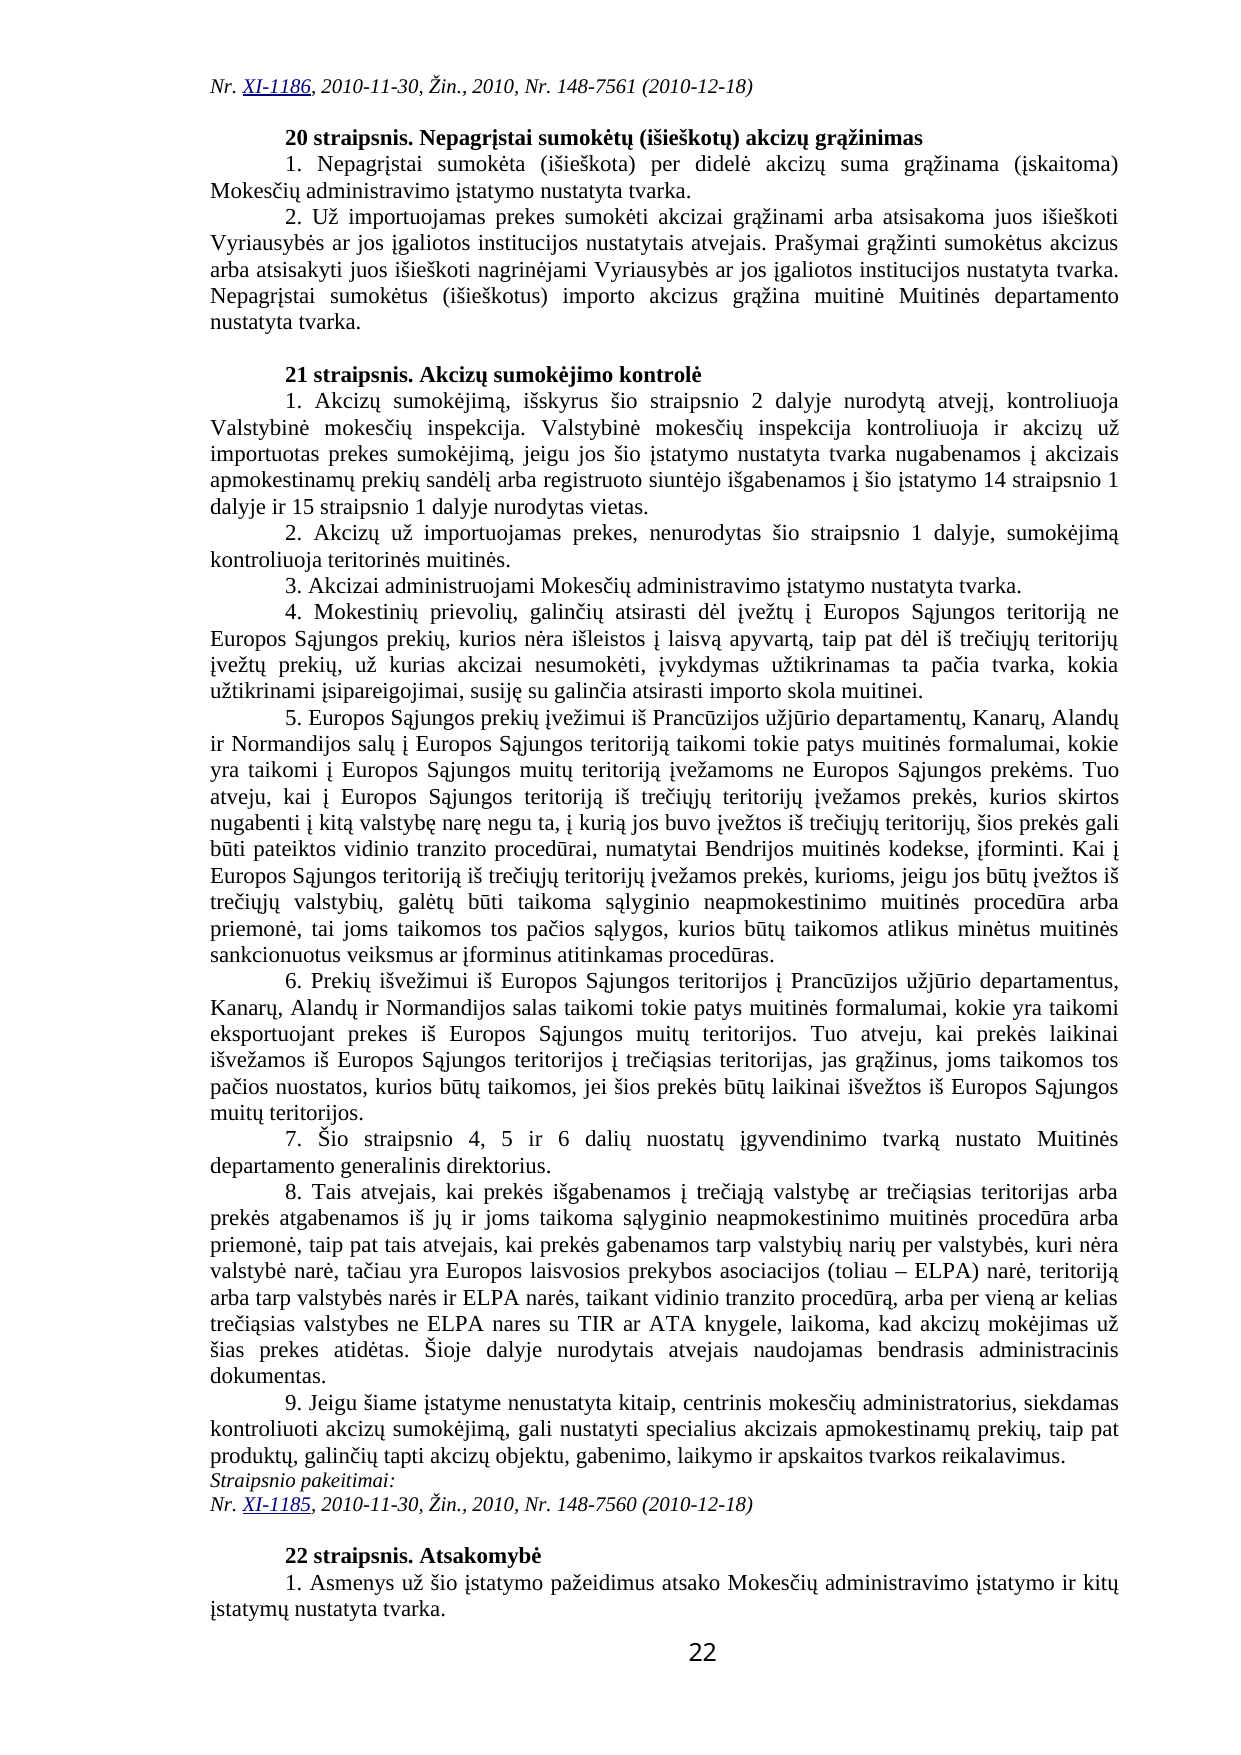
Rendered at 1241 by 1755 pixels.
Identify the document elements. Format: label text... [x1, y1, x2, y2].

text 8. Tais atvejais, kai prekės išgabenamos į trečiąją valstybę ar trečiąsias teritorijas arba prekės atgabenamos iš jų ir joms taikoma sąlyginio neapmokestinimo muitinės procedūra arba priemonė, taip pat tais atvejais, kai prekės gabenamos tarp valstybių narių per valstybės, kuri nėra valstybė narė, tačiau yra Europos laisvosios prekybos asociacijos (toliau – ELPA) narė, teritoriją arba tarp valstybės narės ir ELPA narės, taikant vidinio tranzito procedūrą, arba per vieną ar kelias trečiąsias valstybes ne ELPA nares su TIR ar ATA knygele, laikoma, kad akcizų mokėjimas už šias prekes atidėtas. Šioje dalyje nurodytais atvejais naudojamas bendrasis administracinis dokumentas. [210, 1178, 1120, 1389]
text 20 straipsnis. Nepagrįstai sumokėtų (išieškotų) akcizų grąžinimas [210, 124, 1120, 150]
text Straipsnio pakeitimai: [210, 1468, 1120, 1492]
text 21 straipsnis. Akcizų sumokėjimo kontrolė [210, 361, 1120, 387]
text 7. Šio straipsnio 4, 5 ir 6 dalių nuostatų įgyvendinimo tvarką nustato Muitinės departamento generalinis direktorius. [210, 1125, 1120, 1178]
text 2. Akcizų už importuojamas prekes, nenurodytas šio straipsnio 1 dalyje, sumokėjimą kontroliuoja teritorinės muitinės. [210, 519, 1120, 572]
text 5. Europos Sąjungos prekių įvežimui iš Prancūzijos užjūrio departamentų, Kanarų, Alandų ir Normandijos salų į Europos Sąjungos teritoriją taikomi tokie patys muitinės formalumai, kokie yra taikomi į Europos Sąjungos muitų teritoriją įvežamoms ne Europos Sąjungos prekėms. Tuo atveju, kai į Europos Sąjungos teritoriją iš trečiųjų teritorijų įvežamos prekės, kurios skirtos nugabenti į kitą valstybę narę negu ta, į kurią jos buvo įvežtos iš trečiųjų teritorijų, šios prekės gali būti pateiktos vidinio tranzito procedūrai, numatytai Bendrijos muitinės kodekse, įforminti. Kai į Europos Sąjungos teritoriją iš trečiųjų teritorijų įvežamos prekės, kurioms, jeigu jos būtų įvežtos iš trečiųjų valstybių, galėtų būti taikoma sąlyginio neapmokestinimo muitinės procedūra arba priemonė, tai joms taikomos tos pačios sąlygos, kurios būtų taikomos atlikus minėtus muitinės sankcionuotus veiksmus ar įforminus atitinkamas procedūras. [210, 704, 1120, 967]
text 22 straipsnis. Atsakomybė [210, 1542, 1120, 1569]
text 3. Akcizai administruojami Mokesčių administravimo įstatymo nustatyta tvarka. [210, 572, 1120, 598]
text Nr. XI-1186, 2010-11-30, Žin., 2010, Nr. 148-7561 (2010-12-18) [210, 73, 1120, 98]
text 1. Asmenys už šio įstatymo pažeidimus atsako Mokesčių administravimo įstatymo ir kitų įstatymų nustatyta tvarka. [210, 1569, 1120, 1622]
text 9. Jeigu šiame įstatyme nenustatyta kitaip, centrinis mokesčių administratorius, siekdamas kontroliuoti akcizų sumokėjimą, gali nustatyti specialius akcizais apmokestinamų prekių, taip pat produktų, galinčių tapti akcizų objektu, gabenimo, laikymo ir apskaitos tvarkos reikalavimus. [210, 1389, 1120, 1468]
text 2. Už importuojamas prekes sumokėti akcizai grąžinami arba atsisakoma juos išieškoti Vyriausybės ar jos įgaliotos institucijos nustatytais atvejais. Prašymai grąžinti sumokėtus akcizus arba atsisakyti juos išieškoti nagrinėjami Vyriausybės ar jos įgaliotos institucijos nustatyta tvarka. Nepagrįstai sumokėtus (išieškotus) importo akcizus grąžina muitinė Muitinės departamento nustatyta tvarka. [210, 203, 1120, 335]
text 6. Prekių išvežimui iš Europos Sąjungos teritorijos į Prancūzijos užjūrio departamentus, Kanarų, Alandų ir Normandijos salas taikomi tokie patys muitinės formalumai, kokie yra taikomi eksportuojant prekes iš Europos Sąjungos muitų teritorijos. Tuo atveju, kai prekės laikinai išvežamos iš Europos Sąjungos teritorijos į trečiąsias teritorijas, jas grąžinus, joms taikomos tos pačios nuostatos, kurios būtų taikomos, jei šios prekės būtų laikinai išvežtos iš Europos Sąjungos muitų teritorijos. [210, 967, 1120, 1125]
text Nr. XI-1185, 2010-11-30, Žin., 2010, Nr. 148-7560 (2010-12-18) [210, 1492, 1120, 1516]
text 4. Mokestinių prievolių, galinčių atsirasti dėl įvežtų į Europos Sąjungos teritoriją ne Europos Sąjungos prekių, kurios nėra išleistos į laisvą apyvartą, taip pat dėl iš trečiųjų teritorijų įvežtų prekių, už kurias akcizai nesumokėti, įvykdymas užtikrinamas ta pačia tvarka, kokia užtikrinami įsipareigojimai, susiję su galinčia atsirasti importo skola muitinei. [210, 598, 1120, 704]
text 1. Akcizų sumokėjimą, išskyrus šio straipsnio 2 dalyje nurodytą atvejį, kontroliuoja Valstybinė mokesčių inspekcija. Valstybinė mokesčių inspekcija kontroliuoja ir akcizų už importuotas prekes sumokėjimą, jeigu jos šio įstatymo nustatyta tvarka nugabenamos į akcizais apmokestinamų prekių sandėlį arba registruoto siuntėjo išgabenamos į šio įstatymo 14 straipsnio 1 dalyje ir 15 straipsnio 1 dalyje nurodytas vietas. [210, 387, 1120, 519]
text 1. Nepagrįstai sumokėta (išieškota) per didelė akcizų suma grąžinama (įskaitoma) Mokesčių administravimo įstatymo nustatyta tvarka. [210, 150, 1120, 203]
